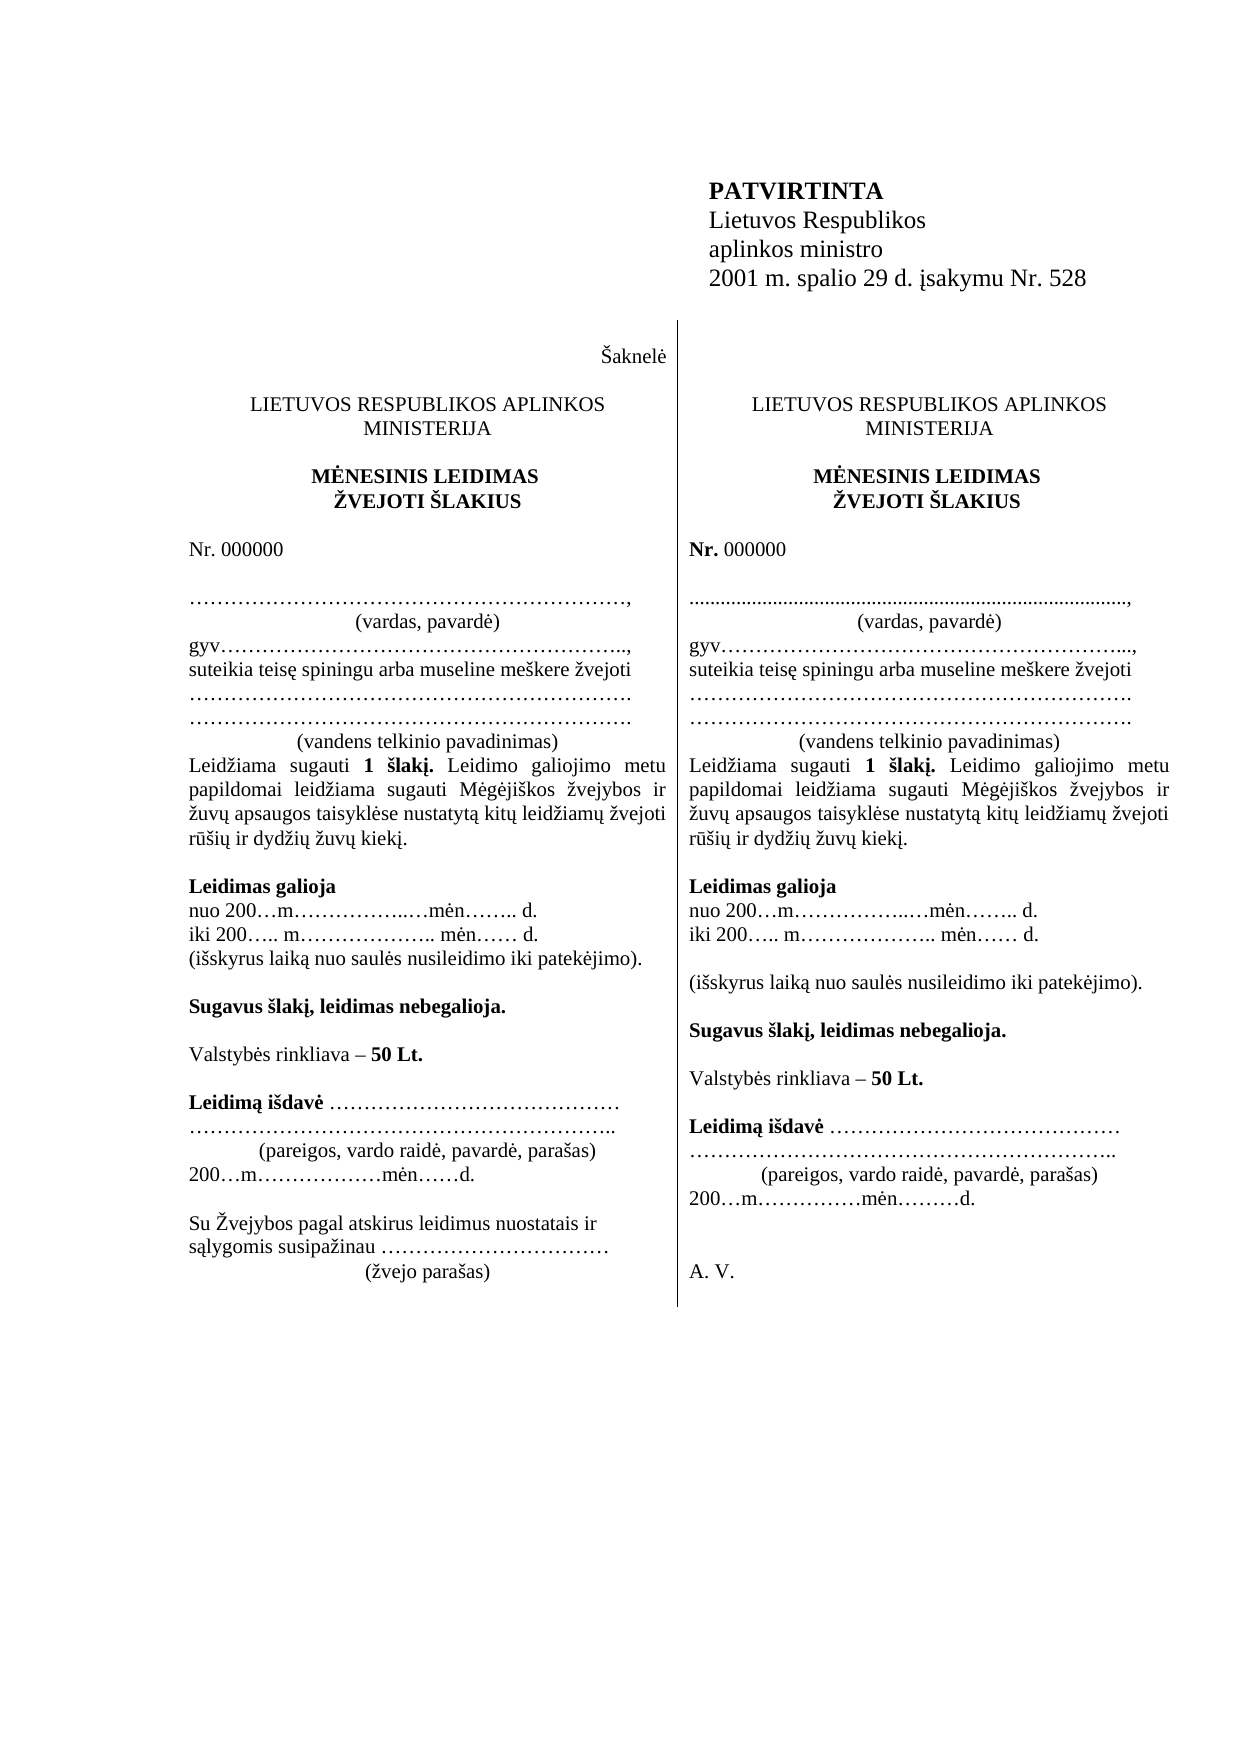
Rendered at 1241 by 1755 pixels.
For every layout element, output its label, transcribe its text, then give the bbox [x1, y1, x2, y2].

table_header LIETUVOS RESPUBLIKOS APLINKOS MINISTERIJA MĖNESInis LEIDIMAS ŽVEJOTI ŠLAKIUS Nr. 000000 ...................................................................................., (vardas, pavardė) gyv…………………………………………………..., suteikia teisę spiningu arba museline meškere žvejoti ………………………………………………………. ………………………………………………………. (vandens telkinio pavadinimas) Leidžiama sugauti 1 šlakį. Leidimo galiojimo metu papildomai leidžiama sugauti Mėgėjiškos žvejybos ir žuvų apsaugos taisyklėse nustatytą kitų leidžiamų žvejoti rūšių ir dydžių žuvų kiekį. Leidimas galioja nuo 200…m……………..…mėn…….. d. iki 200….. m……………….. mėn…… d. (išskyrus laiką nuo saulės nusileidimo iki patekėjimo). Sugavus šlakį, leidimas nebegalioja. Valstybės rinkliava – 50 Lt. Leidimą išdavė …………………………………… …………………………………………………….. (pareigos, vardo raidė, pavardė, parašas) 200…m……………mėn………d. A. V. [678, 320, 1181, 1307]
text PATVIRTINTA [177, 176, 1181, 205]
text 2001 m. spalio 29 d. įsakymu Nr. 528 [177, 263, 1181, 291]
text Lietuvos Respublikos [177, 205, 1181, 234]
table_header šaknelė LIETUVOS RESPUBLIKOS APLINKOS MINISTERIJA MĖNESInis LEIDIMAS ŽVEJOTI ŠLAKIUS Nr. 000000 ………………………………………………………, (vardas, pavardė) gyv………………………………………………….., suteikia teisę spiningu arba museline meškere žvejoti ………………………………………………………. ………………………………………………………. (vandens telkinio pavadinimas) Leidžiama sugauti 1 šlakį. Leidimo galiojimo metu papildomai leidžiama sugauti Mėgėjiškos žvejybos ir žuvų apsaugos taisyklėse nustatytą kitų leidžiamų žvejoti rūšių ir dydžių žuvų kiekį. Leidimas galioja nuo 200…m……………..…mėn…….. d. iki 200….. m……………….. mėn…… d. (išskyrus laiką nuo saulės nusileidimo iki patekėjimo). Sugavus šlakį, leidimas nebegalioja. Valstybės rinkliava – 50 Lt. Leidimą išdavė …………………………………… …………………………………………………….. (pareigos, vardo raidė, pavardė, parašas) 200…m………………mėn……d. Su žvejybos pagal atskirus leidimus nuostatais ir sąlygomis susipažinau …………………………… (žvejo parašas) [177, 320, 677, 1307]
text aplinkos ministro [177, 234, 1181, 263]
